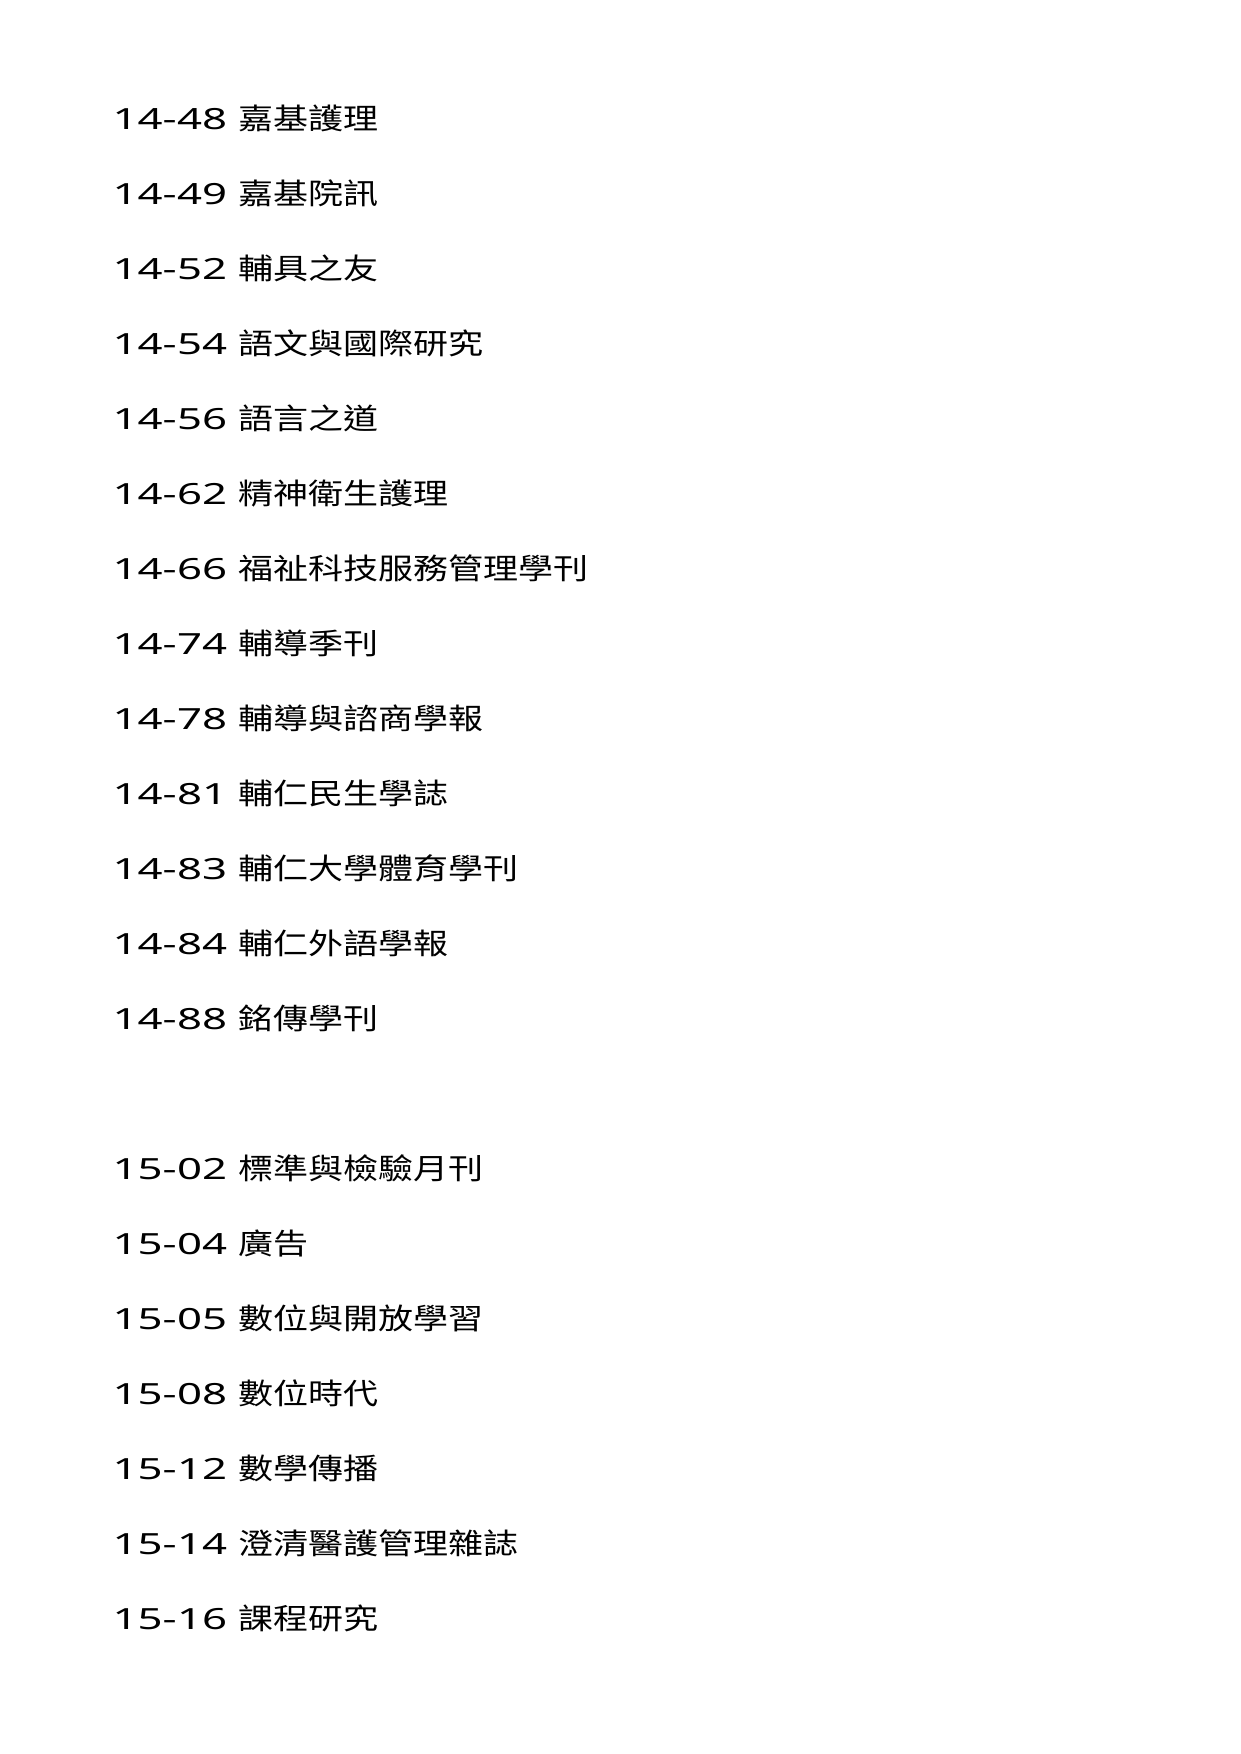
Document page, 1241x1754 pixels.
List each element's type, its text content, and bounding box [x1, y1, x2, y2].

text 14-49 嘉基院訊 [112, 154, 1200, 229]
text 14-52 輔具之友 [112, 229, 1200, 304]
text 15-12 數學傳播 [112, 1429, 1200, 1504]
text 15-05 數位與開放學習 [112, 1279, 1200, 1354]
text 15-08 數位時代 [112, 1354, 1200, 1429]
text 14-83 輔仁大學體育學刊 [112, 829, 1200, 904]
text 15-14 澄清醫護管理雜誌 [112, 1504, 1200, 1579]
text 14-56 語言之道 [112, 379, 1200, 454]
text 14-88 銘傳學刊 [112, 979, 1200, 1054]
text 15-02 標準與檢驗月刊 [112, 1129, 1200, 1204]
text 14-62 精神衛生護理 [112, 454, 1200, 529]
text 14-78 輔導與諮商學報 [112, 679, 1200, 754]
text 14-81 輔仁民生學誌 [112, 754, 1200, 829]
text 14-84 輔仁外語學報 [112, 904, 1200, 979]
text 15-04 廣告 [112, 1204, 1200, 1279]
text 15-16 課程研究 [112, 1579, 1200, 1654]
text 14-66 福祉科技服務管理學刊 [112, 529, 1200, 604]
text 14-74 輔導季刊 [112, 604, 1200, 679]
text 14-54 語文與國際研究 [112, 304, 1200, 379]
text 14-48 嘉基護理 [112, 79, 1200, 154]
